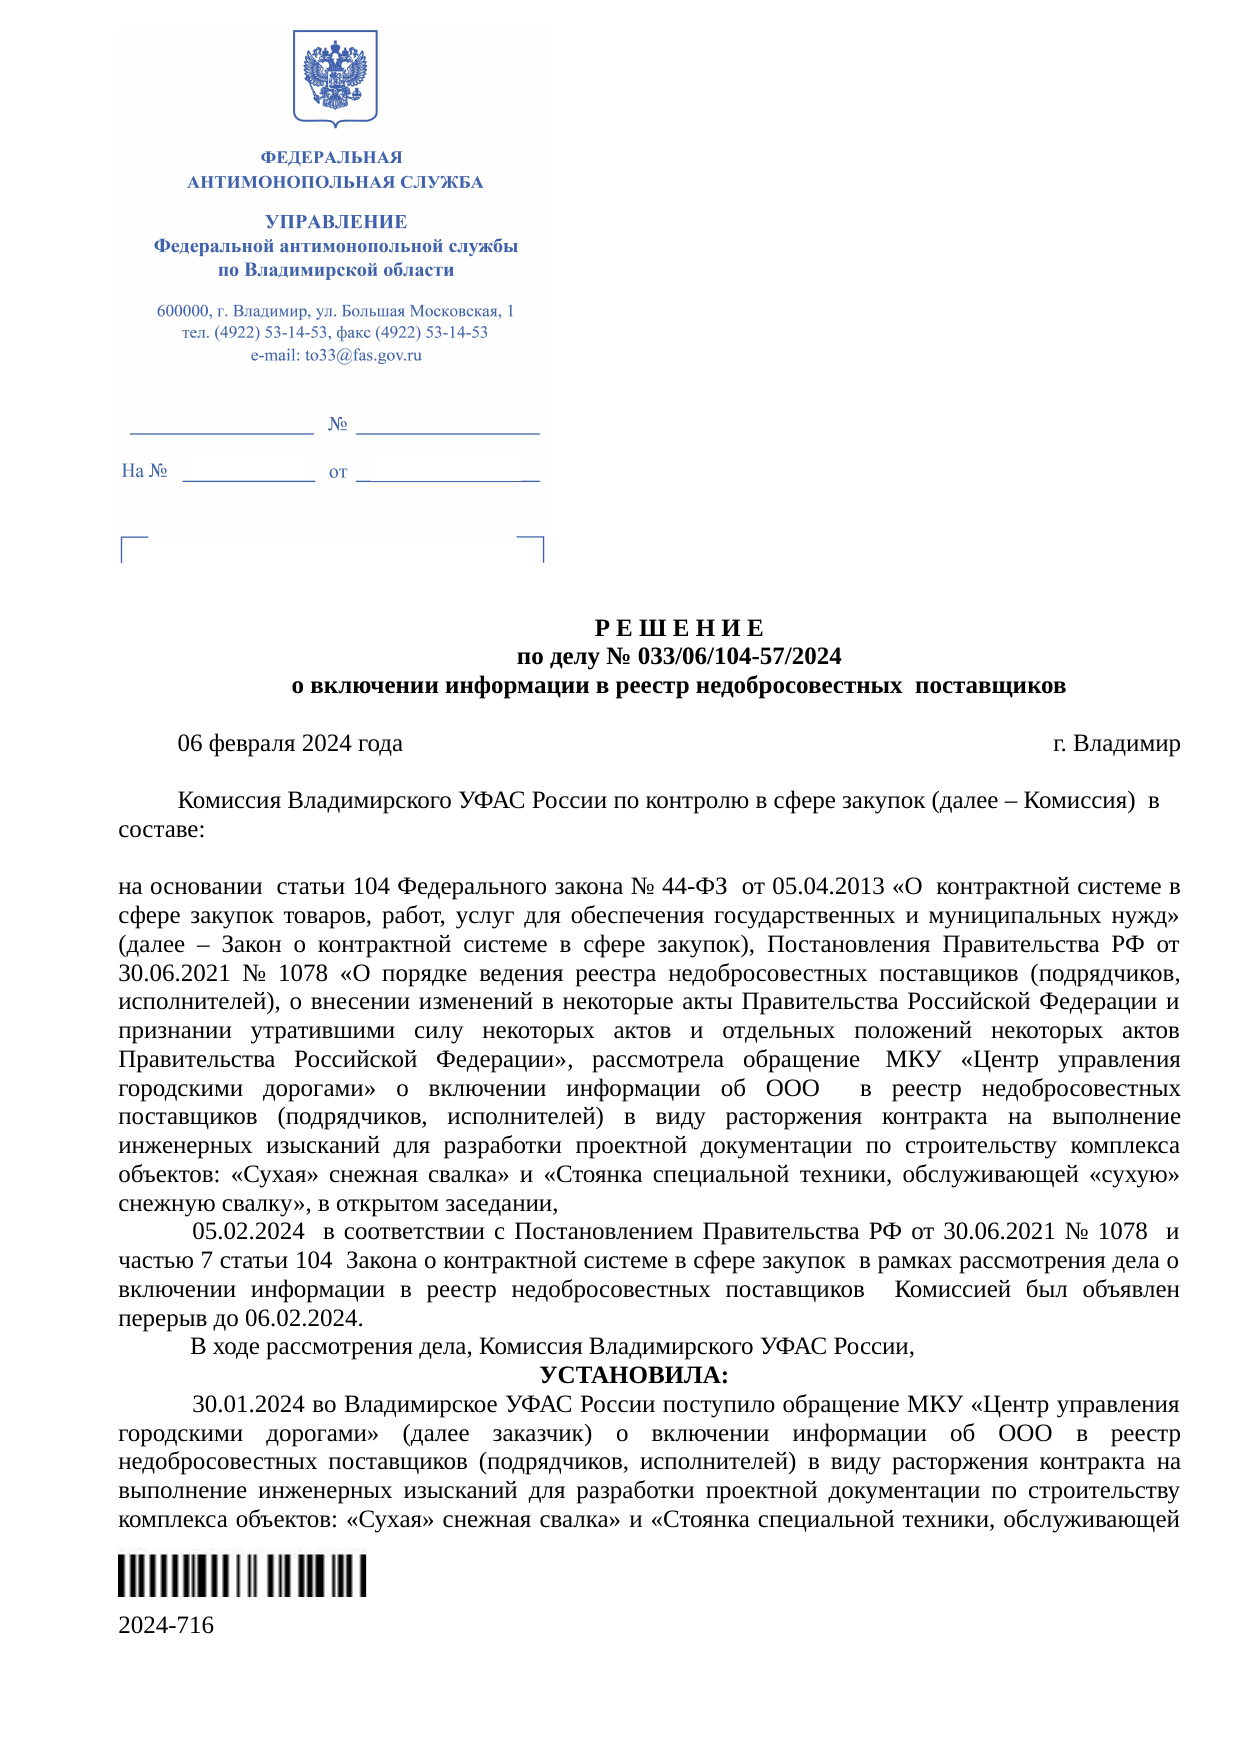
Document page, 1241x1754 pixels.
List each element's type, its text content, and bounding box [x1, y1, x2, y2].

text 06 февраля 2024 года г. Владимир [118, 728, 1181, 756]
text УСТАНОВИЛА: [118, 1360, 1181, 1389]
picture [118, 1548, 367, 1597]
text Р Е Ш Е Н И Е [118, 613, 1181, 641]
text 30.01.2024 во Владимирское УФАС России поступило обращение МКУ «Центр управления городскими дорогами» (далее заказчик) о включении информации об ООО в реестр недобросовестных поставщиков (подрядчиков, исполнителей) в виду расторжения контракта на выполнение инженерных изысканий для разработки проектной документации по строительству комплекса объектов: «Сухая» снежная свалка» и «Стоянка специальной техники, обслуживающей [118, 1389, 1181, 1533]
text о включении информации в реестр недобросовестных поставщиков [118, 670, 1181, 699]
table_header [664, 118, 1181, 555]
text 05.02.2024 в соответствии с Постановлением Правительства РФ от 30.06.2021 № 1078 и частью 7 статьи 104 Закона о контрактной системе в сфере закупок в рамках рассмотрения дела о включении информации в реестр недобросовестных поставщиков Комиссией был объявлен перерыв до 06.02.2024. [118, 1216, 1181, 1331]
text по делу № 033/06/104-57/2024 [118, 641, 1181, 670]
text В ходе рассмотрения дела, Комиссия Владимирского УФАС России, [118, 1331, 1181, 1360]
picture [118, 29, 550, 567]
text на основании статьи 104 Федерального закона № 44-ФЗ от 05.04.2013 «О контрактной системе в сфере закупок товаров, работ, услуг для обеспечения государственных и муниципальных нужд» (далее – Закон о контрактной системе в сфере закупок), Постановления Правительства РФ от 30.06.2021 № 1078 «О порядке ведения реестра недобросовестных поставщиков (подрядчиков, исполнителей), о внесении изменений в некоторые акты Правительства Российской Федерации и признании утратившими силу некоторых актов и отдельных положений некоторых актов Правительства Российской Федерации», рассмотрела обращение МКУ «Центр управления городскими дорогами» о включении информации об ООО в реестр недобросовестных поставщиков (подрядчиков, исполнителей) в виду расторжения контракта на выполнение инженерных изысканий для разработки проектной документации по строительству комплекса объектов: «Сухая» снежная свалка» и «Стоянка специальной техники, обслуживающей «сухую» снежную свалку», в открытом заседании, [118, 871, 1181, 1216]
text Комиссия Владимирского УФАС России по контролю в сфере закупок (далее – Комиссия) в составе: [118, 785, 1181, 843]
